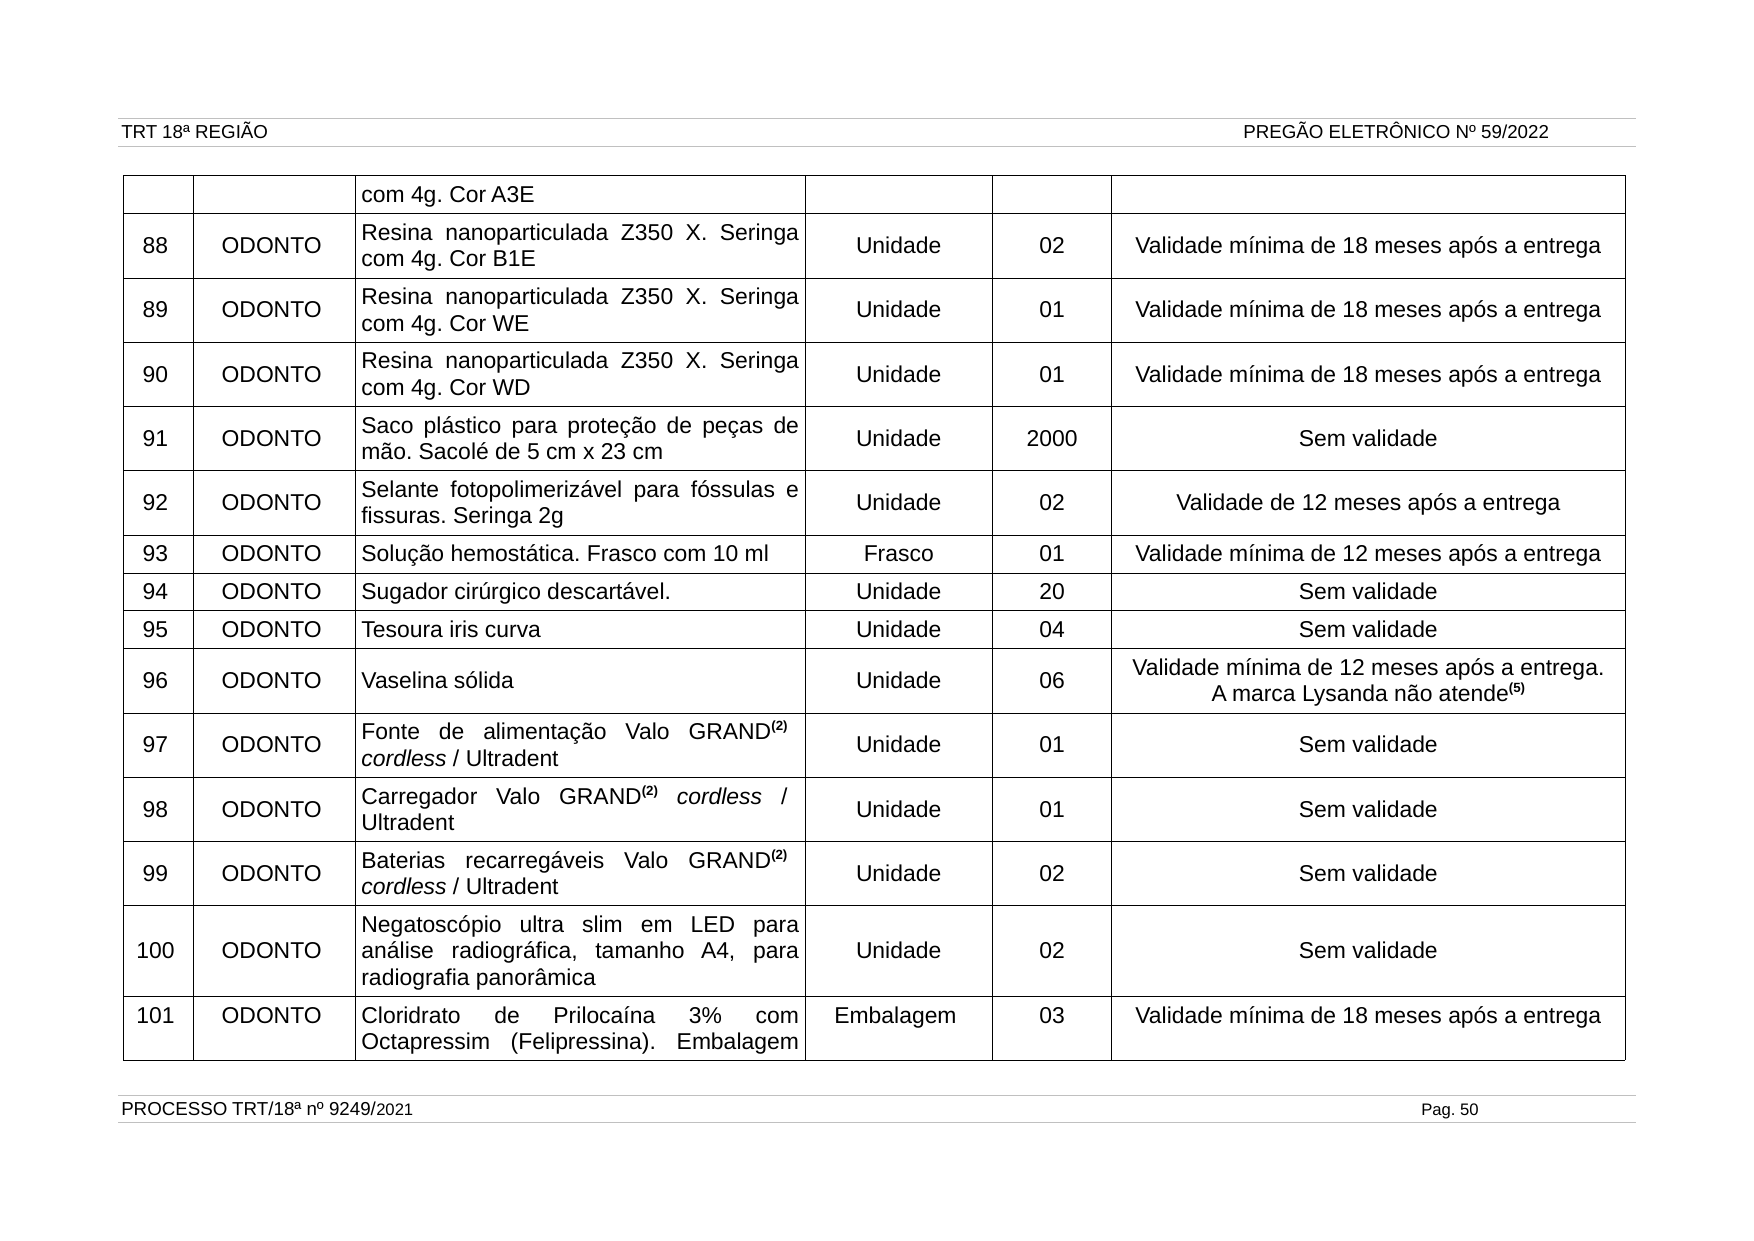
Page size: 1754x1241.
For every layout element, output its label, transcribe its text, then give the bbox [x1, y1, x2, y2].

table_cell Carregador Valo GRAND(2) cordless / Ultradent [356, 778, 805, 841]
table_cell Unidade [806, 611, 992, 648]
table_cell Sem validade [1112, 842, 1625, 905]
table_cell [1112, 176, 1625, 213]
table_cell 01 [993, 536, 1111, 572]
table_cell Baterias recarregáveis Valo GRAND(2) cordless / Ultradent [356, 842, 805, 905]
table_cell 01 [993, 279, 1111, 342]
table_cell ODONTO [194, 714, 355, 777]
table_cell 20 [993, 574, 1111, 610]
table_cell 02 [993, 471, 1111, 534]
table_cell ODONTO [194, 343, 355, 406]
table_cell 89 [124, 279, 193, 342]
table_cell 2000 [993, 407, 1111, 470]
table_cell 01 [993, 714, 1111, 777]
table_cell ODONTO [194, 214, 355, 277]
table_cell Unidade [806, 407, 992, 470]
table_cell [124, 176, 193, 213]
table_cell 94 [124, 574, 193, 610]
table_cell ODONTO [194, 279, 355, 342]
table_cell ODONTO [194, 906, 355, 996]
table_cell 100 [124, 906, 193, 996]
table_cell Validade de 12 meses após a entrega [1112, 471, 1625, 534]
table_cell 95 [124, 611, 193, 648]
table_cell Unidade [806, 214, 992, 277]
table_cell Vaselina sólida [356, 649, 805, 712]
table_cell Sem validade [1112, 906, 1625, 996]
table_cell Selante fotopolimerizável para fóssulas e fissuras. Seringa 2g [356, 471, 805, 534]
table_cell Unidade [806, 714, 992, 777]
table_cell Sem validade [1112, 714, 1625, 777]
table_cell 02 [993, 842, 1111, 905]
table_cell 03 [993, 997, 1111, 1060]
table_cell 99 [124, 842, 193, 905]
table_cell Sem validade [1112, 611, 1625, 648]
table_cell [194, 176, 355, 213]
table_cell ODONTO [194, 649, 355, 712]
table_cell Sem validade [1112, 574, 1625, 610]
table_cell com 4g. Cor A3E [356, 176, 805, 213]
table_cell Unidade [806, 649, 992, 712]
table_cell 06 [993, 649, 1111, 712]
table_cell Resina nanoparticulada Z350 X. Seringa com 4g. Cor B1E [356, 214, 805, 277]
table_cell Unidade [806, 279, 992, 342]
table_cell Unidade [806, 471, 992, 534]
table_cell Validade mínima de 18 meses após a entrega [1112, 279, 1625, 342]
table_cell 01 [993, 778, 1111, 841]
table_cell Solução hemostática. Frasco com 10 ml [356, 536, 805, 572]
table_cell Sem validade [1112, 407, 1625, 470]
table_cell 88 [124, 214, 193, 277]
table_cell Tesoura iris curva [356, 611, 805, 648]
table_cell Cloridrato de Prilocaína 3% com Octapressim (Felipressina). Embalagem [356, 997, 805, 1060]
table_cell ODONTO [194, 574, 355, 610]
table_cell ODONTO [194, 536, 355, 572]
table_cell Validade mínima de 12 meses após a entrega [1112, 536, 1625, 572]
table_cell 93 [124, 536, 193, 572]
table_cell Saco plástico para proteção de peças de mão. Sacolé de 5 cm x 23 cm [356, 407, 805, 470]
table_cell Unidade [806, 906, 992, 996]
table_cell ODONTO [194, 471, 355, 534]
table_cell [806, 176, 992, 213]
table_cell Validade mínima de 18 meses após a entrega [1112, 343, 1625, 406]
table_cell ODONTO [194, 842, 355, 905]
table_cell Unidade [806, 778, 992, 841]
table_cell 02 [993, 906, 1111, 996]
table_cell 01 [993, 343, 1111, 406]
table_cell Negatoscópio ultra slim em LED para análise radiográfica, tamanho A4, para radiografia panorâmica [356, 906, 805, 996]
table_cell Embalagem [806, 997, 992, 1060]
table_cell Sugador cirúrgico descartável. [356, 574, 805, 610]
table_cell ODONTO [194, 997, 355, 1060]
table_cell Resina nanoparticulada Z350 X. Seringa com 4g. Cor WD [356, 343, 805, 406]
table_cell Fonte de alimentação Valo GRAND(2) cordless / Ultradent [356, 714, 805, 777]
table_cell ODONTO [194, 778, 355, 841]
table_cell 98 [124, 778, 193, 841]
table_cell Validade mínima de 18 meses após a entrega [1112, 997, 1625, 1060]
table_cell Validade mínima de 12 meses após a entrega. A marca Lysanda não atende(5) [1112, 649, 1625, 712]
table_cell 02 [993, 214, 1111, 277]
table_cell 97 [124, 714, 193, 777]
table_cell ODONTO [194, 611, 355, 648]
table_cell Sem validade [1112, 778, 1625, 841]
table_cell Unidade [806, 343, 992, 406]
table_cell 96 [124, 649, 193, 712]
table_cell Resina nanoparticulada Z350 X. Seringa com 4g. Cor WE [356, 279, 805, 342]
table_cell [993, 176, 1111, 213]
table_cell Unidade [806, 842, 992, 905]
table_cell 04 [993, 611, 1111, 648]
table_cell ODONTO [194, 407, 355, 470]
table_cell Unidade [806, 574, 992, 610]
table_cell 92 [124, 471, 193, 534]
table_cell 101 [124, 997, 193, 1060]
table_cell 90 [124, 343, 193, 406]
table_cell Validade mínima de 18 meses após a entrega [1112, 214, 1625, 277]
table_cell 91 [124, 407, 193, 470]
table_cell Frasco [806, 536, 992, 572]
